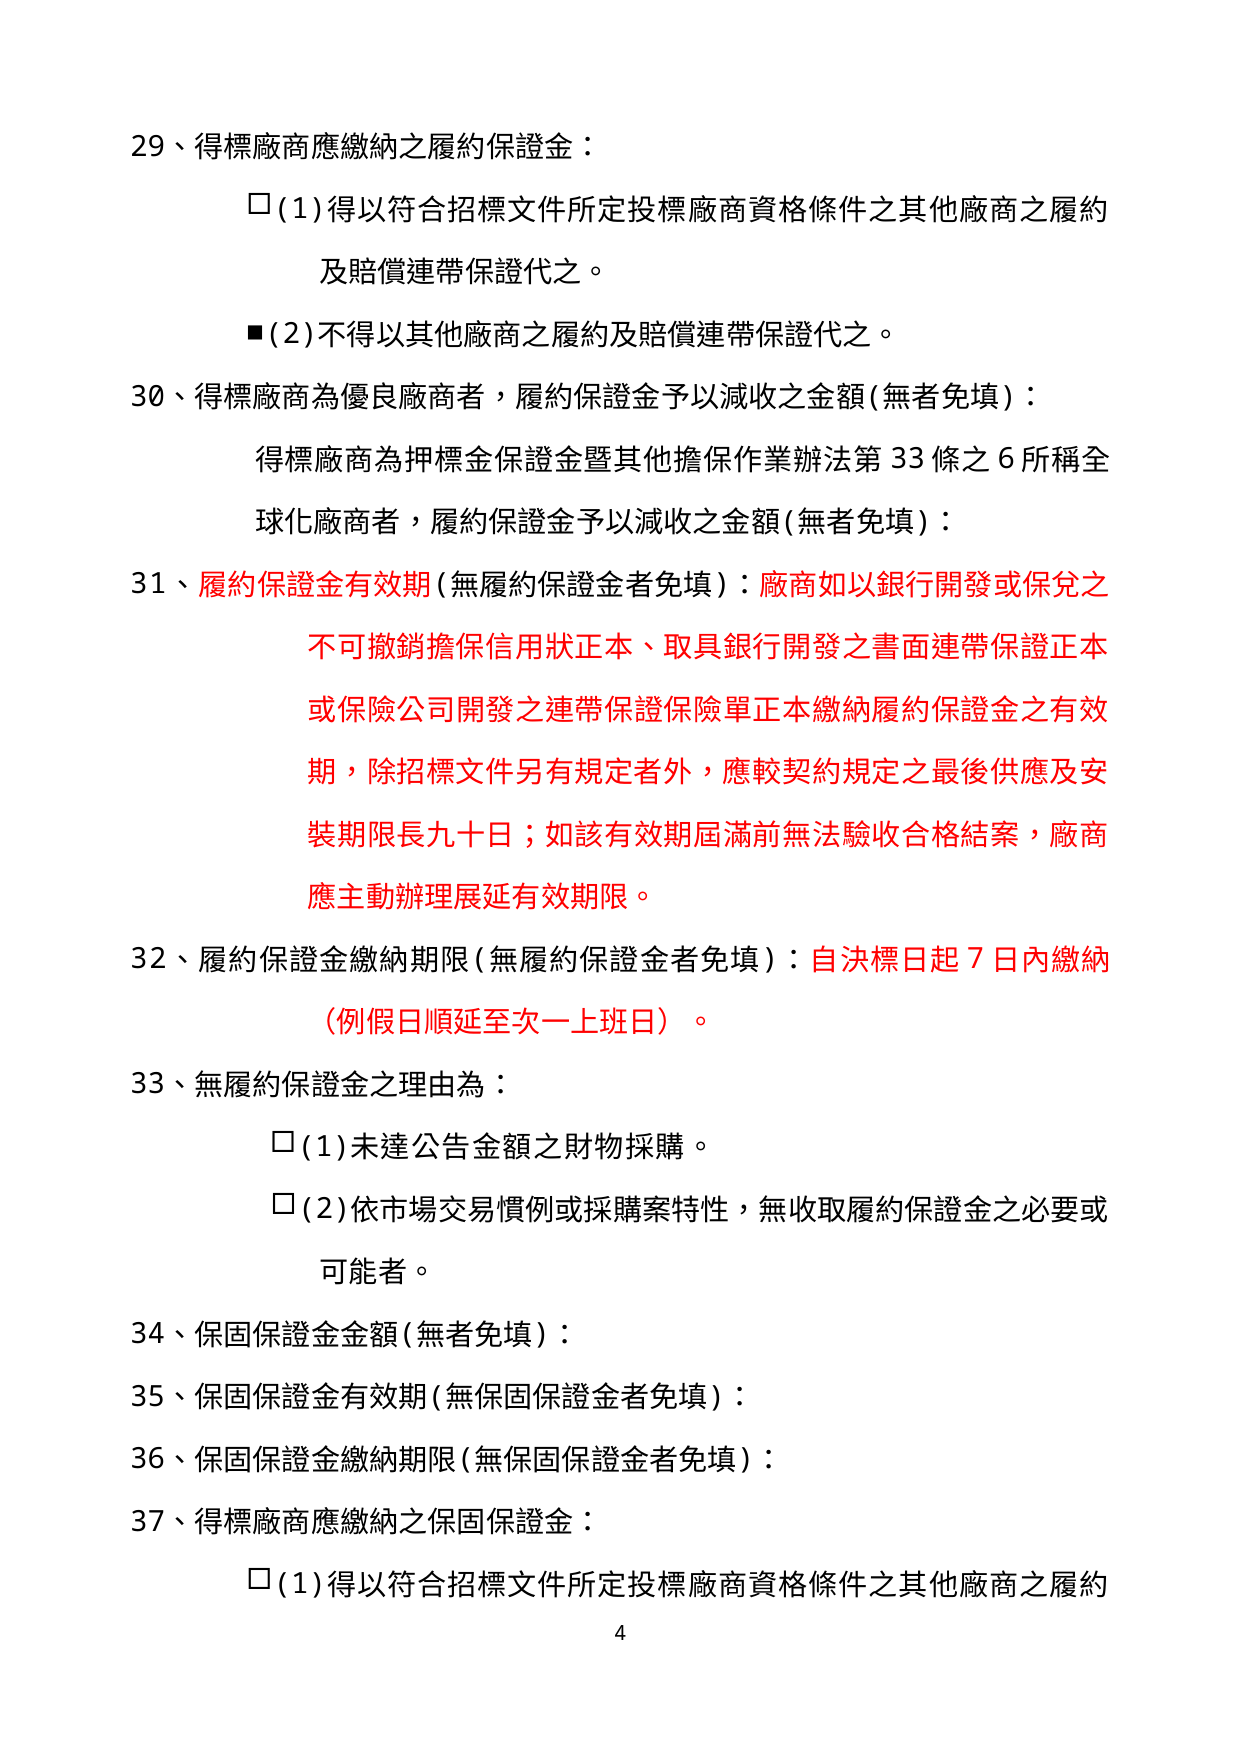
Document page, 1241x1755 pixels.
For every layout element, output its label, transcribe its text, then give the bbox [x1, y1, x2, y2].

list 保固保證金有效期(無保固保證金者免填)： [130, 1353, 1110, 1416]
list 履約保證金繳納期限(無履約保證金者免填)：自決標日起7日內繳納（例假日順延至次一上班日）。 [130, 916, 1110, 1041]
list 得標廠商應繳納之保固保證金： [130, 1478, 1110, 1541]
text (1)得以符合招標文件所定投標廠商資格條件之其他廠商之履約及賠償連帶保證代之。 [246, 166, 1110, 291]
text (1)得以符合招標文件所定投標廠商資格條件之其他廠商之履約 [246, 1541, 1110, 1603]
text (2)依市場交易慣例或採購案特性，無收取履約保證金之必要或可能者。 [130, 1166, 1110, 1291]
list 保固保證金金額(無者免填)： [130, 1291, 1110, 1353]
text ■(2)不得以其他廠商之履約及賠償連帶保證代之。 [246, 291, 1110, 353]
list 保固保證金繳納期限(無保固保證金者免填)： [130, 1416, 1110, 1478]
text 得標廠商為押標金保證金暨其他擔保作業辦法第33條之6所稱全球化廠商者，履約保證金予以減收之金額(無者免填)： [255, 416, 1110, 541]
list 無履約保證金之理由為： [130, 1041, 1110, 1103]
list 得標廠商應繳納之履約保證金： [130, 103, 1110, 166]
list 履約保證金有效期(無履約保證金者免填)：廠商如以銀行開發或保兌之不可撤銷擔保信用狀正本、取具銀行開發之書面連帶保證正本或保險公司開發之連帶保證保險單正本繳納履約保證金之有效期，除招標文件另有規定者外，應較契約規定之最後供應及安裝期限長九十日；如該有效期屆滿前無法驗收合格結案，廠商應主動辦理展延有效期限。 [130, 541, 1110, 916]
text (1)未達公告金額之財物採購。 [130, 1103, 1110, 1166]
list 得標廠商為優良廠商者，履約保證金予以減收之金額(無者免填)： [130, 353, 1110, 416]
